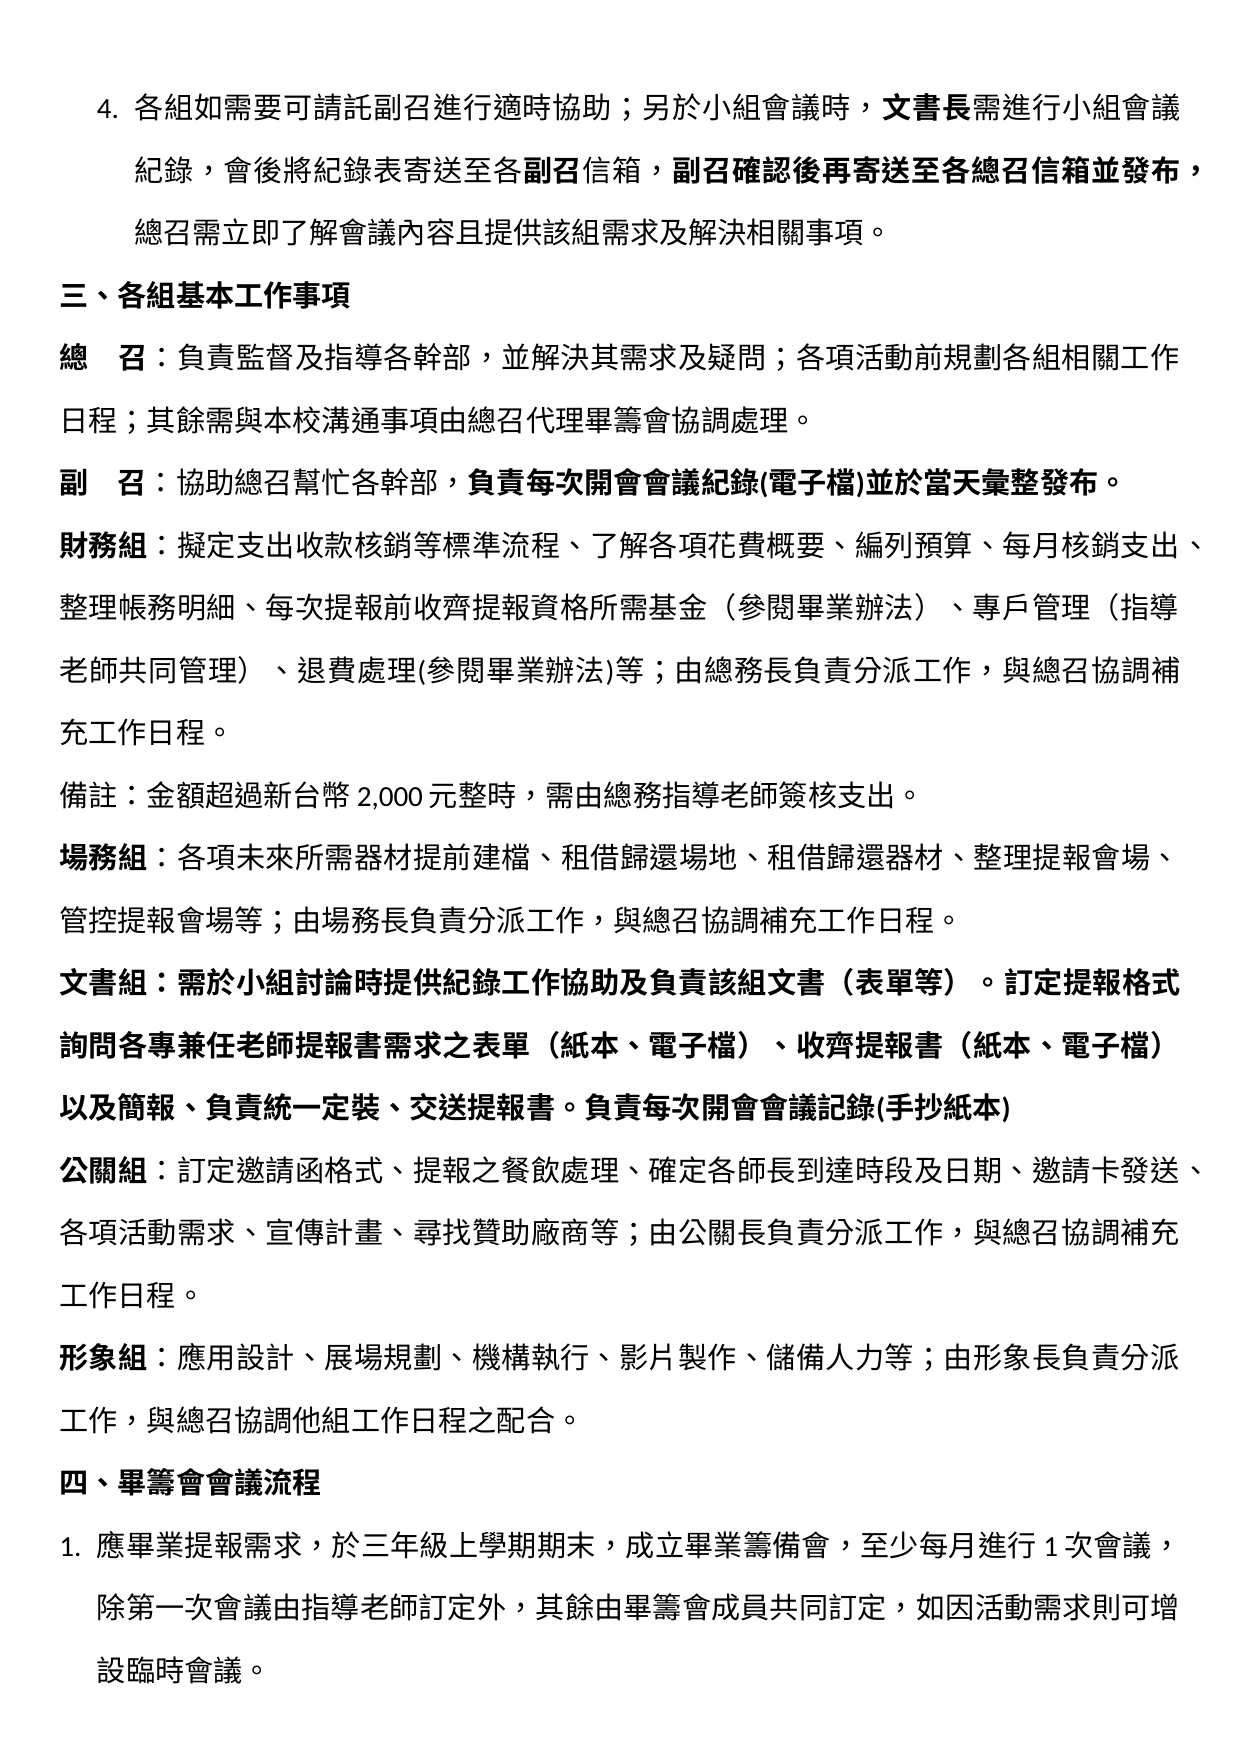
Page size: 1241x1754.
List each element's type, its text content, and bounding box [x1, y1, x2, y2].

text 總 召：負責監督及指導各幹部，並解決其需求及疑問；各項活動前規劃各組相關工作日程；其餘需與本校溝通事項由總召代理畢籌會協調處理。 [59, 314, 1181, 439]
text 備註：金額超過新台幣2,000元整時，需由總務指導老師簽核支出。 [59, 752, 1181, 814]
text 公關組：訂定邀請函格式、提報之餐飲處理、確定各師長到達時段及日期、邀請卡發送、各項活動需求、宣傳計畫、尋找贊助廠商等；由公關長負責分派工作，與總召協調補充工作日程。 [59, 1127, 1181, 1314]
text 副 召：協助總召幫忙各幹部，負責每次開會會議紀錄(電子檔)並於當天彙整發布。 [59, 439, 1181, 502]
text 財務組：擬定支出收款核銷等標準流程、了解各項花費概要、編列預算、每月核銷支出、整理帳務明細、每次提報前收齊提報資格所需基金（參閱畢業辦法）、專戶管理（指導老師共同管理）、退費處理(參閱畢業辦法)等；由總務長負責分派工作，與總召協調補充工作日程。 [59, 502, 1181, 752]
text 文書組：需於小組討論時提供紀錄工作協助及負責該組文書（表單等）。訂定提報格式、詢問各專兼任老師提報書需求之表單（紙本、電子檔）、收齊提報書（紙本、電子檔）以及簡報、負責統一定裝、交送提報書。負責每次開會會議記錄(手抄紙本) [59, 939, 1181, 1127]
list 各組如需要可請託副召進行適時協助；另於小組會議時，文書長需進行小組會議紀錄，會後將紀錄表寄送至各副召信箱，副召確認後再寄送至各總召信箱並發布，總召需立即了解會議內容且提供該組需求及解決相關事項。 [97, 64, 1181, 252]
text 形象組：應用設計、展場規劃、機構執行、影片製作、儲備人力等；由形象長負責分派工作，與總召協調他組工作日程之配合。 [59, 1314, 1181, 1439]
text 三、各組基本工作事項 [59, 252, 1181, 314]
text 場務組：各項未來所需器材提前建檔、租借歸還場地、租借歸還器材、整理提報會場、管控提報會場等；由場務長負責分派工作，與總召協調補充工作日程。 [59, 814, 1181, 939]
text 四、畢籌會會議流程 [59, 1439, 1181, 1502]
list 應畢業提報需求，於三年級上學期期末，成立畢業籌備會，至少每月進行1次會議，除第一次會議由指導老師訂定外，其餘由畢籌會成員共同訂定，如因活動需求則可增設臨時會議。 [59, 1502, 1181, 1689]
